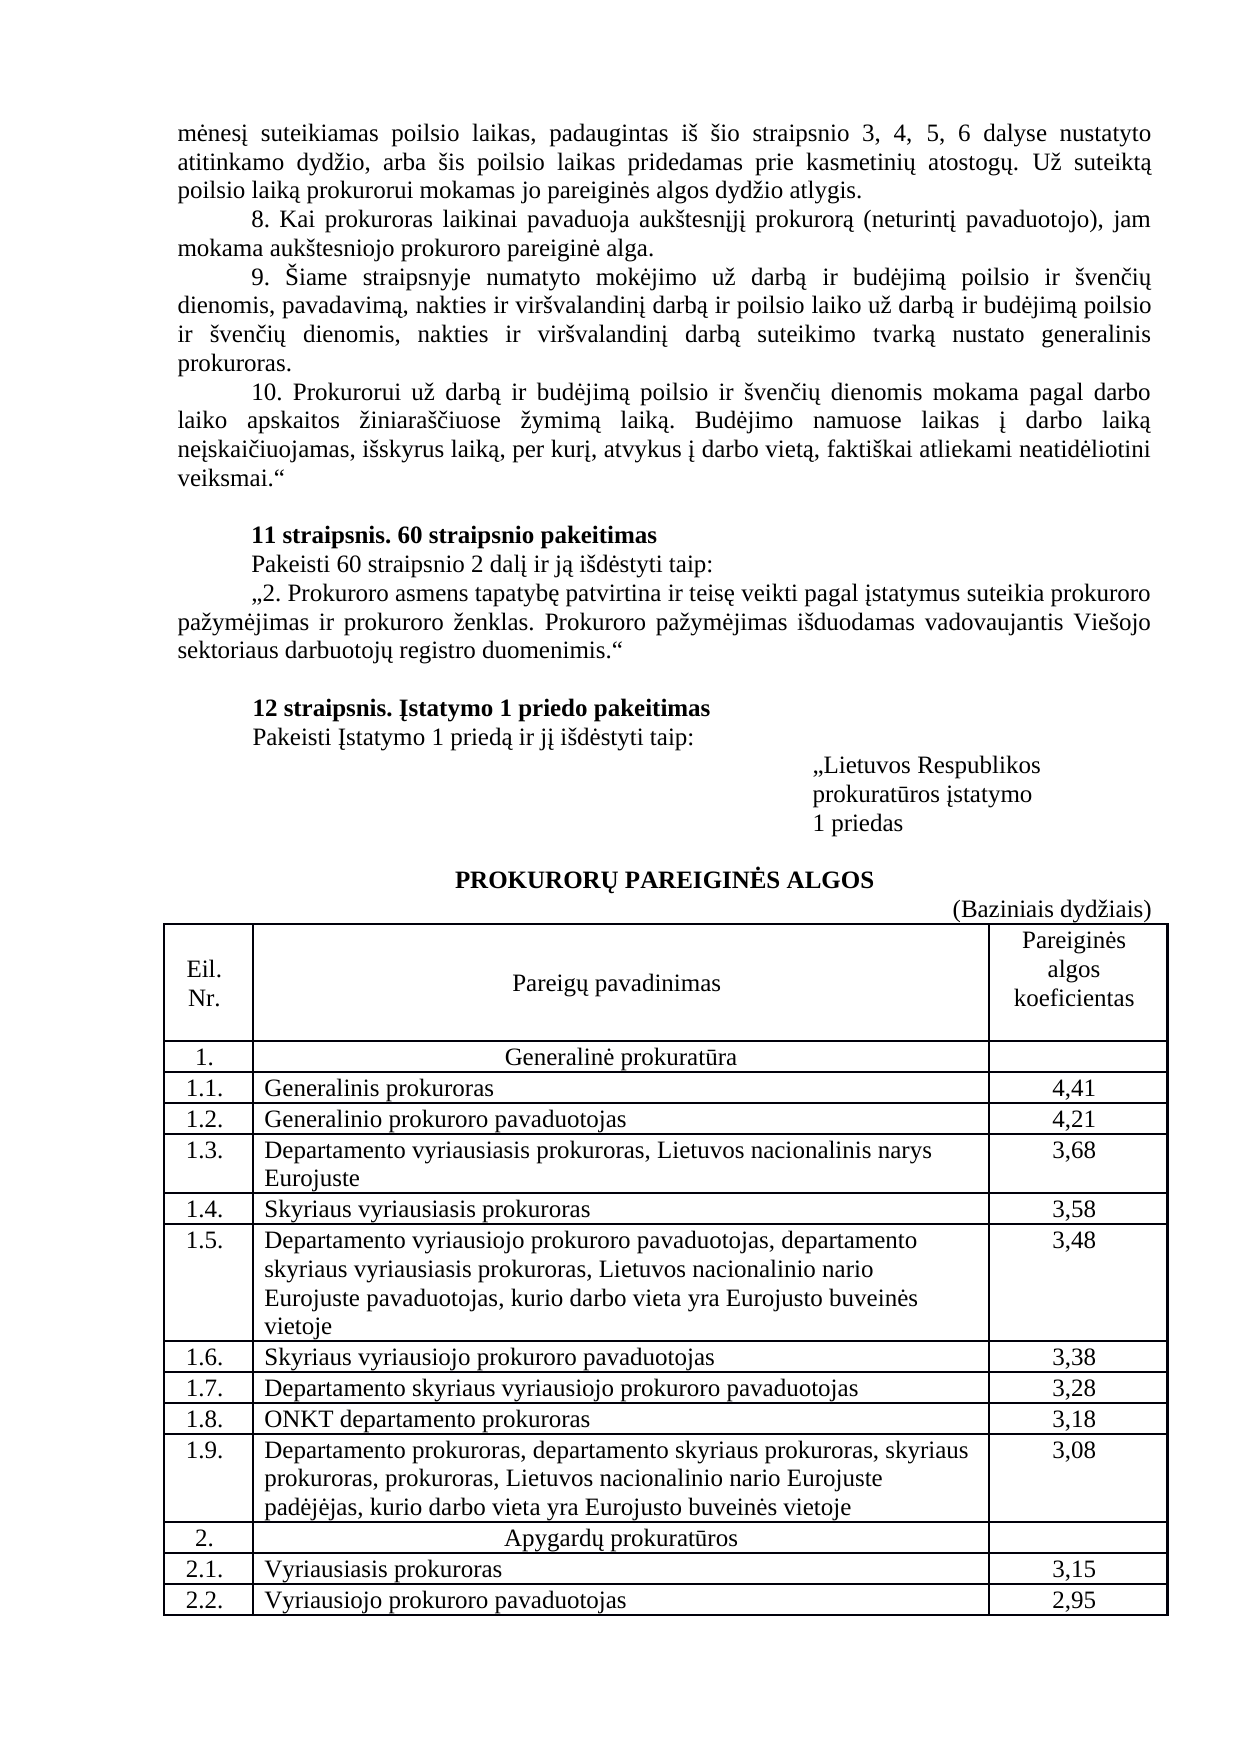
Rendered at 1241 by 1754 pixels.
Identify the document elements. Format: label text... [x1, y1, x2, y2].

table_cell Generalinė prokuratūra [254, 1042, 988, 1071]
text PROKURORŲ PAREIGINĖS ALGOS [177, 866, 1152, 894]
table_cell 3,08 [990, 1435, 1166, 1521]
table_cell 1.9. [165, 1435, 252, 1521]
table_cell 1.2. [165, 1104, 252, 1133]
table_cell Vyriausiasis prokuroras [254, 1554, 988, 1583]
table_header Pareigų pavadinimas [254, 925, 988, 1040]
table_cell Vyriausiojo prokuroro pavaduotojas [254, 1585, 988, 1613]
table_cell Apygardų prokuratūros [254, 1523, 988, 1552]
table_cell Skyriaus vyriausiojo prokuroro pavaduotojas [254, 1342, 988, 1371]
text „2. Prokuroro asmens tapatybę patvirtina ir teisę veikti pagal įstatymus suteikia prokuroro pažymėjimas ir prokuroro ženklas. Prokuroro pažymėjimas išduodamas vadovaujantis Viešojo sektoriaus darbuotojų registro duomenimis.“ [177, 578, 1152, 664]
table_cell Departamento skyriaus vyriausiojo prokuroro pavaduotojas [254, 1373, 988, 1402]
table_header Pareiginės algos koeficientas [990, 925, 1166, 1040]
table_cell 3,28 [990, 1373, 1166, 1402]
table_cell 1.1. [165, 1073, 252, 1102]
table_cell 1.4. [165, 1194, 252, 1223]
table_cell 2. [165, 1523, 252, 1552]
table_cell 3,68 [990, 1135, 1166, 1192]
table_cell 2,95 [990, 1585, 1166, 1613]
table_cell 1.7. [165, 1373, 252, 1402]
text 9. Šiame straipsnyje numatyto mokėjimo už darbą ir budėjimą poilsio ir švenčių dienomis, pavadavimą, nakties ir viršvalandinį darbą ir poilsio laiko už darbą ir budėjimą poilsio ir švenčių dienomis, nakties ir viršvalandinį darbą suteikimo tvarką nustato generalinis prokuroras. [177, 262, 1152, 377]
table_cell 1. [165, 1042, 252, 1071]
table_cell 1.3. [165, 1135, 252, 1192]
text 10. Prokurorui už darbą ir budėjimą poilsio ir švenčių dienomis mokama pagal darbo laiko apskaitos žiniaraščiuose žymimą laiką. Budėjimo namuose laikas į darbo laiką neįskaičiuojamas, išskyrus laiką, per kurį, atvykus į darbo vietą, faktiškai atliekami neatidėliotini veiksmai.“ [177, 377, 1152, 492]
text 1 priedas [177, 808, 1152, 837]
table_header Eil. Nr. [165, 925, 252, 1040]
table_cell 4,41 [990, 1073, 1166, 1102]
table_cell ONKT departamento prokuroras [254, 1404, 988, 1433]
text 12 straipsnis. Įstatymo 1 priedo pakeitimas [177, 693, 1152, 722]
table_cell 1.8. [165, 1404, 252, 1433]
text prokuratūros įstatymo [709, 779, 1152, 808]
table_cell Departamento vyriausiasis prokuroras, Lietuvos nacionalinis narys Eurojuste [254, 1135, 988, 1192]
table_cell 4,21 [990, 1104, 1166, 1133]
table_cell 3,38 [990, 1342, 1166, 1371]
text Pakeisti Įstatymo 1 priedą ir jį išdėstyti taip: [177, 722, 1152, 751]
text 8. Kai prokuroras laikinai pavaduoja aukštesnįjį prokurorą (neturintį pavaduotojo), jam mokama aukštesniojo prokuroro pareiginė alga. [177, 204, 1152, 262]
table_cell [990, 1042, 1166, 1071]
table_cell 3,48 [990, 1225, 1166, 1340]
text Pakeisti 60 straipsnio 2 dalį ir ją išdėstyti taip: [177, 549, 1152, 578]
table_cell [990, 1523, 1166, 1552]
table_cell 3,58 [990, 1194, 1166, 1223]
table_cell 2.2. [165, 1585, 252, 1613]
text „Lietuvos Respublikos [709, 751, 1152, 779]
table_cell 1.6. [165, 1342, 252, 1371]
text 11 straipsnis. 60 straipsnio pakeitimas [177, 521, 1152, 549]
table_cell Departamento prokuroras, departamento skyriaus prokuroras, skyriaus prokuroras, prokuroras, Lietuvos nacionalinio nario Eurojuste padėjėjas, kurio darbo vieta yra Eurojusto buveinės vietoje [254, 1435, 988, 1521]
table_cell Generalinio prokuroro pavaduotojas [254, 1104, 988, 1133]
table_cell 3,18 [990, 1404, 1166, 1433]
table_cell Skyriaus vyriausiasis prokuroras [254, 1194, 988, 1223]
text mėnesį suteikiamas poilsio laikas, padaugintas iš šio straipsnio 3, 4, 5, 6 dalyse nustatyto atitinkamo dydžio, arba šis poilsio laikas pridedamas prie kasmetinių atostogų. Už suteiktą poilsio laiką prokurorui mokamas jo pareiginės algos dydžio atlygis. [177, 118, 1152, 204]
table_cell 1.5. [165, 1225, 252, 1340]
table_cell 3,15 [990, 1554, 1166, 1583]
text (Baziniais dydžiais) [177, 894, 1152, 923]
table_cell Departamento vyriausiojo prokuroro pavaduotojas, departamento skyriaus vyriausiasis prokuroras, Lietuvos nacionalinio nario Eurojuste pavaduotojas, kurio darbo vieta yra Eurojusto buveinės vietoje [254, 1225, 988, 1340]
table_cell 2.1. [165, 1554, 252, 1583]
table_cell Generalinis prokuroras [254, 1073, 988, 1102]
